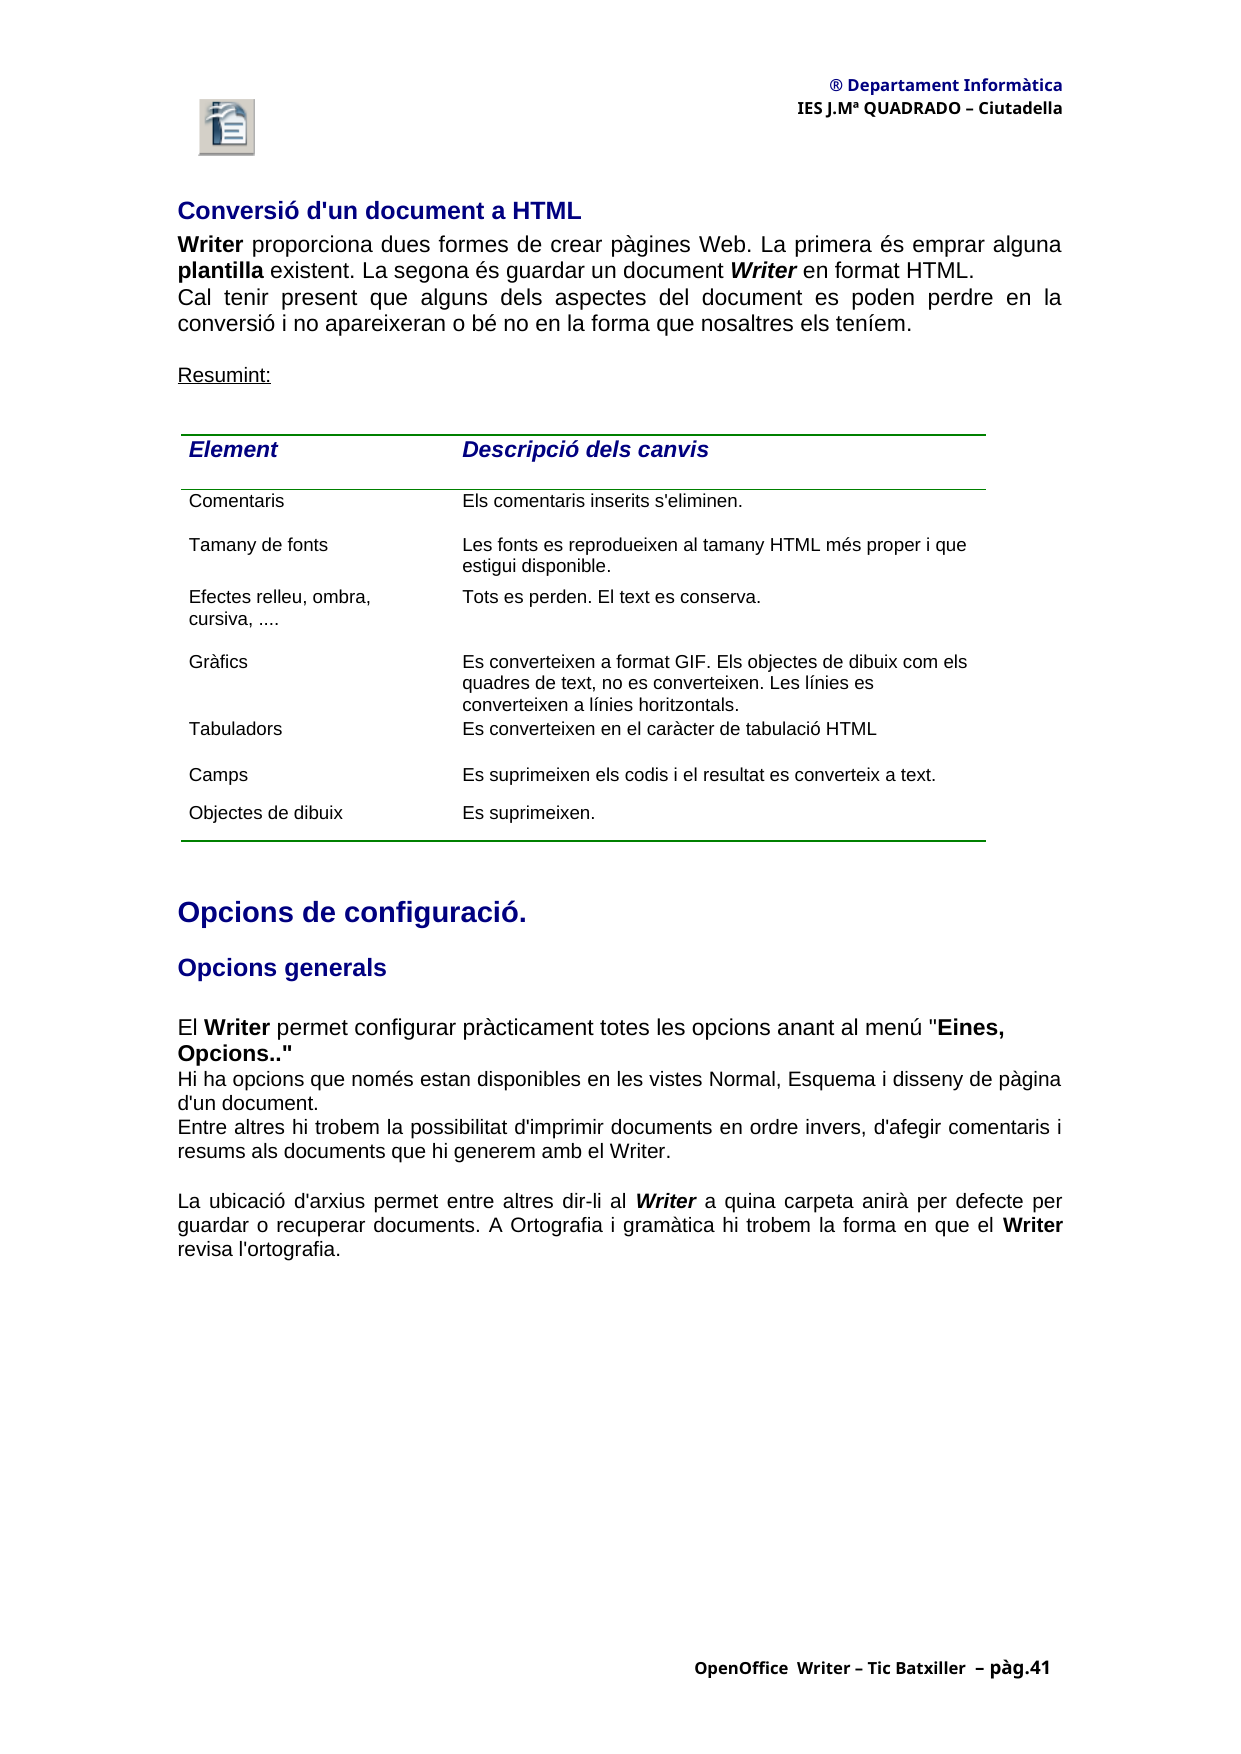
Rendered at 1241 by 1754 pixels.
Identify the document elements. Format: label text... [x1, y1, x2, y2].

table_cell Efectes relleu, ombra, cursiva, .... [181, 586, 455, 651]
table_cell Les fonts es reprodueixen al tamany HTML més proper i que estigui disponible. [455, 533, 986, 586]
table_cell Gràfics [181, 651, 455, 718]
text Entre altres hi trobem la possibilitat d'imprimir documents en ordre invers, d'afegir comentaris i resums als documents que hi generem amb el Writer. [177, 1114, 1063, 1162]
subtitle Opcions generals [177, 953, 1019, 982]
text El Writer permet configurar pràcticament totes les opcions anant al menú "Eines, Opcions.." [177, 1014, 1063, 1067]
text Hi ha opcions que només estan disponibles en les vistes Normal, Esquema i disseny de pàgina d'un document. [177, 1067, 1063, 1114]
table_cell Es converteixen a format GIF. Els objectes de dibuix com els quadres de text, no es converteixen. Les línies es converteixen a línies horitzontals. [455, 651, 986, 718]
table_cell Objectes de dibuix [181, 802, 455, 840]
table_cell Camps [181, 764, 455, 802]
table_cell Es converteixen en el caràcter de tabulació HTML [455, 718, 986, 764]
table_header Descripció dels canvis [455, 436, 986, 489]
text Resumint: [177, 362, 1063, 386]
table_cell Tamany de fonts [181, 533, 455, 586]
subtitle Opcions de configuració. [177, 895, 1063, 928]
table_cell Tabuladors [181, 718, 455, 764]
table_cell Comentaris [181, 490, 455, 533]
table_cell Es suprimeixen els codis i el resultat es converteix a text. [455, 764, 986, 802]
text Writer proporciona dues formes de crear pàgines Web. La primera és emprar alguna plantilla existent. La segona és guardar un document Writer en format HTML. [177, 231, 1063, 283]
table_cell Tots es perden. El text es conserva. [455, 586, 986, 651]
table_cell Es suprimeixen. [455, 802, 986, 840]
table_header Element [181, 436, 455, 489]
text Cal tenir present que alguns dels aspectes del document es poden perdre en la conversió i no apareixeran o bé no en la forma que nosaltres els teníem. [177, 283, 1063, 336]
table_cell Els comentaris inserits s'eliminen. [455, 490, 986, 533]
subtitle Conversió d'un document a HTML [177, 196, 1019, 224]
text La ubicació d'arxius permet entre altres dir-li al Writer a quina carpeta anirà per defecte per guardar o recuperar documents. A Ortografia i gramàtica hi trobem la forma en que el Writer revisa l'ortografia. [177, 1189, 1063, 1261]
